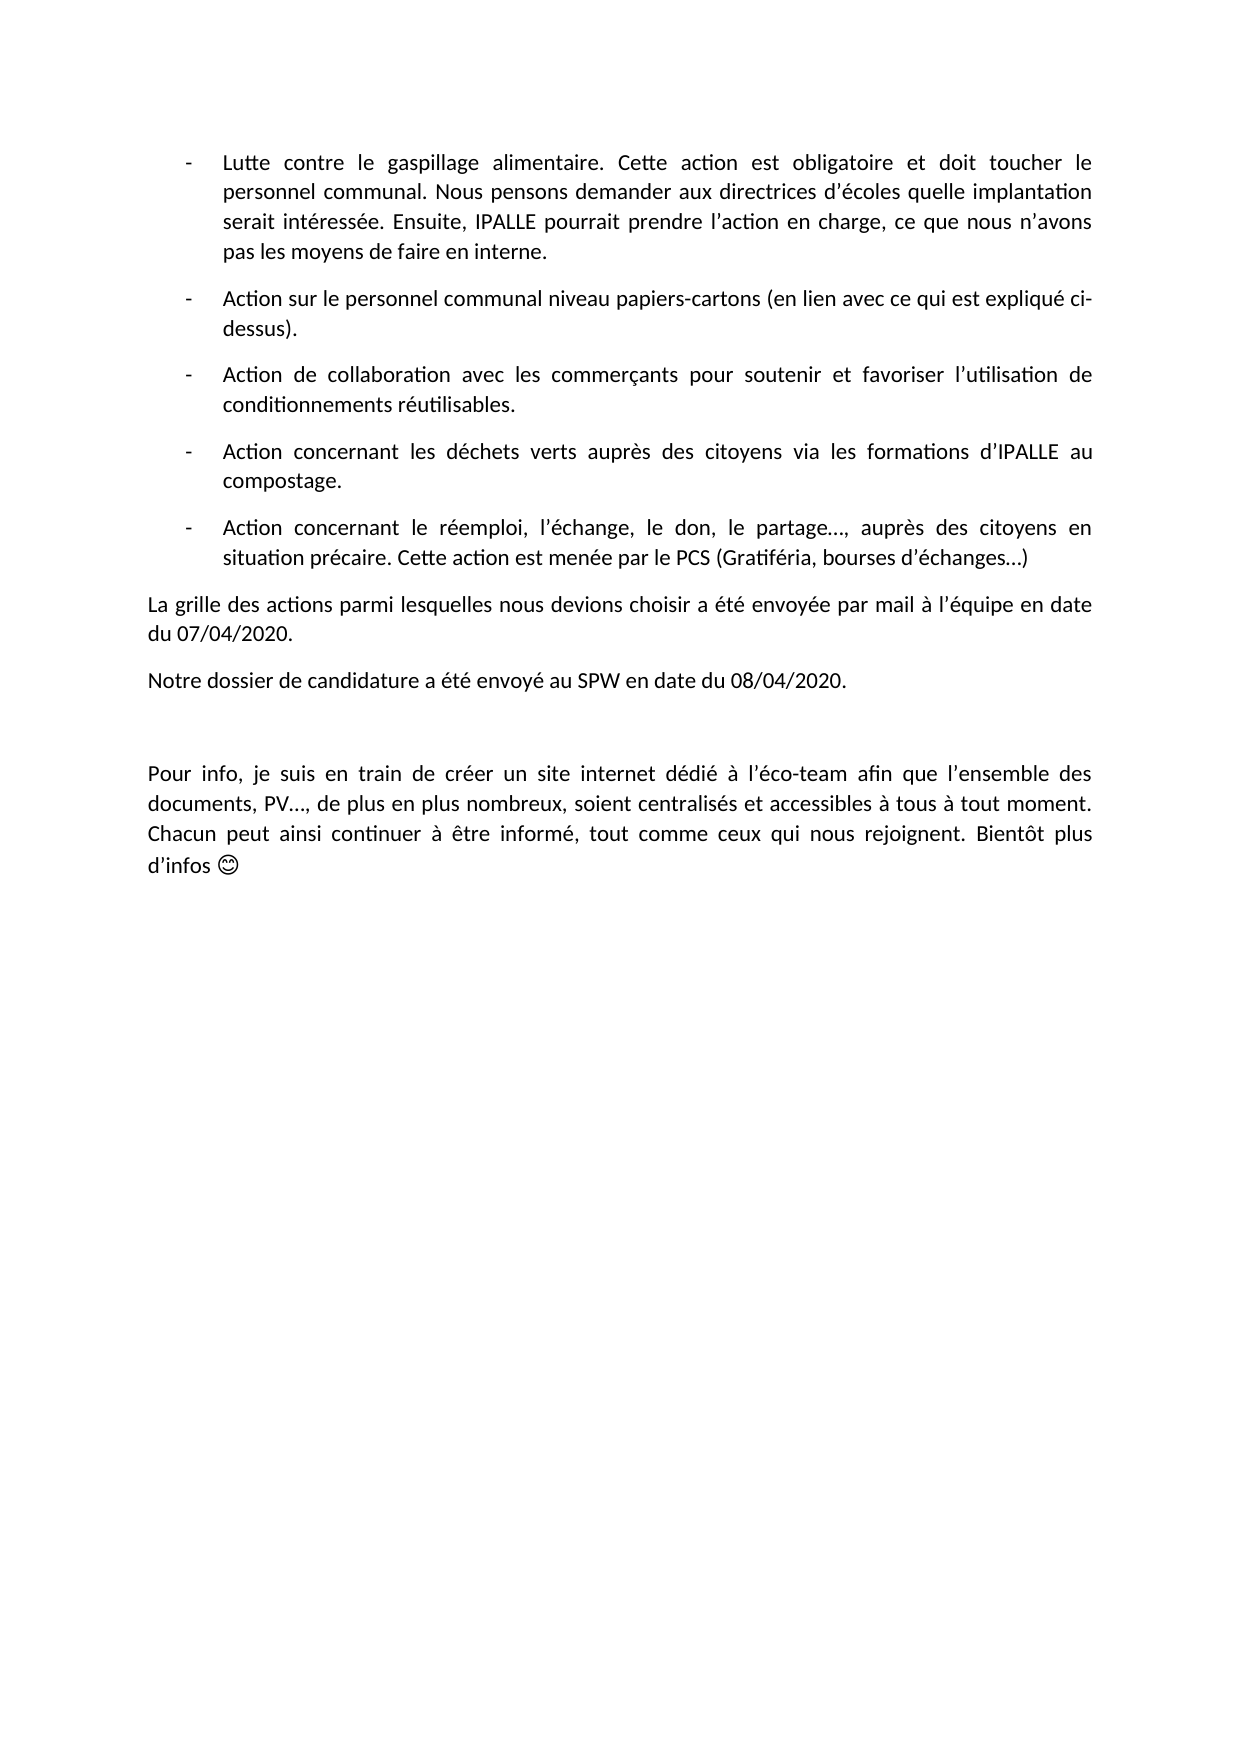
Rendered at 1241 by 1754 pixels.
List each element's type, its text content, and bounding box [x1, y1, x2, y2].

text Notre dossier de candidature a été envoyé au SPW en date du 08/04/2020. [148, 666, 1093, 694]
list Lutte contre le gaspillage alimentaire. Cette action est obligatoire et doit toucher le personnel communal. Nous pensons demander aux directrices d’écoles quelle implantation serait intéressée. Ensuite, IPALLE pourrait prendre l’action en charge, ce que nous n’avons pas les moyens de faire en interne. [185, 148, 1093, 265]
list Action concernant le réemploi, l’échange, le don, le partage…, auprès des citoyens en situation précaire. Cette action est menée par le PCS (Gratiféria, bourses d’échanges…) [185, 513, 1093, 571]
list Action sur le personnel communal niveau papiers-cartons (en lien avec ce qui est expliqué ci-dessus). [185, 284, 1093, 342]
list Action de collaboration avec les commerçants pour soutenir et favoriser l’utilisation de conditionnements réutilisables. [185, 360, 1093, 418]
text Pour info, je suis en train de créer un site internet dédié à l’éco-team afin que l’ensemble des documents, PV…, de plus en plus nombreux, soient centralisés et accessibles à tous à tout moment. Chacun peut ainsi continuer à être informé, tout comme ceux qui nous rejoignent. Bientôt plus d’infos 😊 [148, 759, 1093, 881]
text La grille des actions parmi lesquelles nous devions choisir a été envoyée par mail à l’équipe en date du 07/04/2020. [148, 590, 1093, 648]
list Action concernant les déchets verts auprès des citoyens via les formations d’IPALLE au compostage. [185, 437, 1093, 495]
